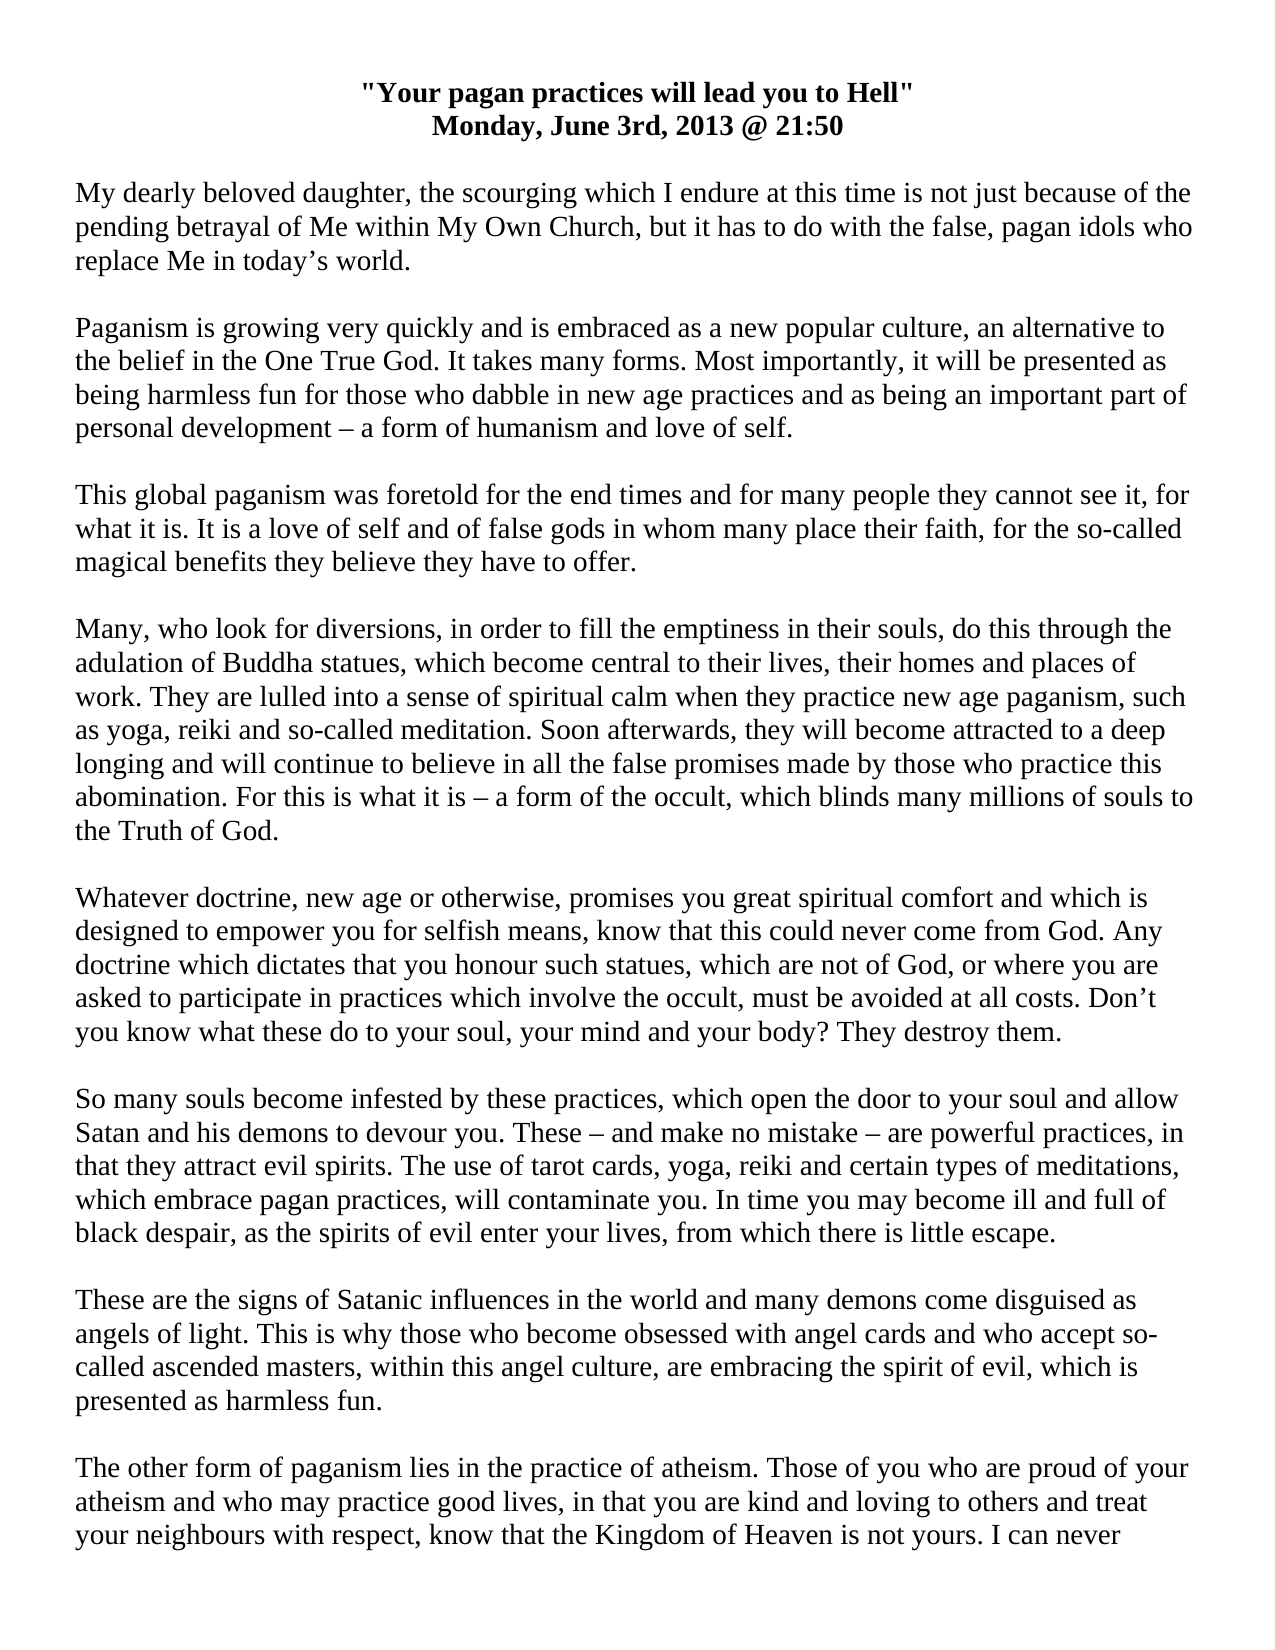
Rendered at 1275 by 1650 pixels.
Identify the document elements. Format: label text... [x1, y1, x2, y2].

text Many, who look for diversions, in order to fill the emptiness in their souls, do this through the adulation of Buddha statues, which become central to their lives, their homes and places of work. They are lulled into a sense of spiritual calm when they practice new age paganism, such as yoga, reiki and so-called meditation. Soon afterwards, they will become attracted to a deep longing and will continue to believe in all the false promises made by those who practice this abomination. For this is what it is – a form of the occult, which blinds many millions of souls to the Truth of God. [75, 612, 1200, 846]
text This global paganism was foretold for the end times and for many people they cannot see it, for what it is. It is a love of self and of false gods in whom many place their faith, for the so-called magical benefits they believe they have to offer. [75, 477, 1200, 578]
text These are the signs of Satanic influences in the world and many demons come disguised as angels of light. This is why those who become obsessed with angel cards and who accept so-called ascended masters, within this angel culture, are embracing the spirit of evil, which is presented as harmless fun. [75, 1282, 1200, 1417]
text So many souls become infested by these practices, which open the door to your soul and allow Satan and his demons to devour you. These – and make no mistake – are powerful practices, in that they attract evil spirits. The use of tarot cards, yoga, reiki and certain types of meditations, which embrace pagan practices, will contaminate you. In time you may become ill and full of black despair, as the spirits of evil enter your lives, from which there is little escape. [75, 1081, 1200, 1249]
text My dearly beloved daughter, the scourging which I endure at this time is not just because of the pending betrayal of Me within My Own Church, but it has to do with the false, pagan idols who replace Me in today’s world. [75, 176, 1200, 276]
text The other form of paganism lies in the practice of atheism. Those of you who are proud of your atheism and who may practice good lives, in that you are kind and loving to others and treat your neighbours with respect, know that the Kingdom of Heaven is not yours. I can never [75, 1450, 1200, 1551]
text Paganism is growing very quickly and is embraced as a new popular culture, an alternative to the belief in the One True God. It takes many forms. Most importantly, it will be presented as being harmless fun for those who dabble in new age practices and as being an important part of personal development – a form of humanism and love of self. [75, 310, 1200, 444]
text Whatever doctrine, new age or otherwise, promises you great spiritual comfort and which is designed to empower you for selfish means, know that this could never come from God. Any doctrine which dictates that you honour such statues, which are not of God, or where you are asked to participate in practices which involve the occult, must be avoided at all costs. Don’t you know what these do to your soul, your mind and your body? They destroy them. [75, 880, 1200, 1048]
text "Your pagan practices will lead you to Hell" [75, 75, 1200, 108]
text Monday, June 3rd, 2013 @ 21:50 [75, 108, 1200, 142]
